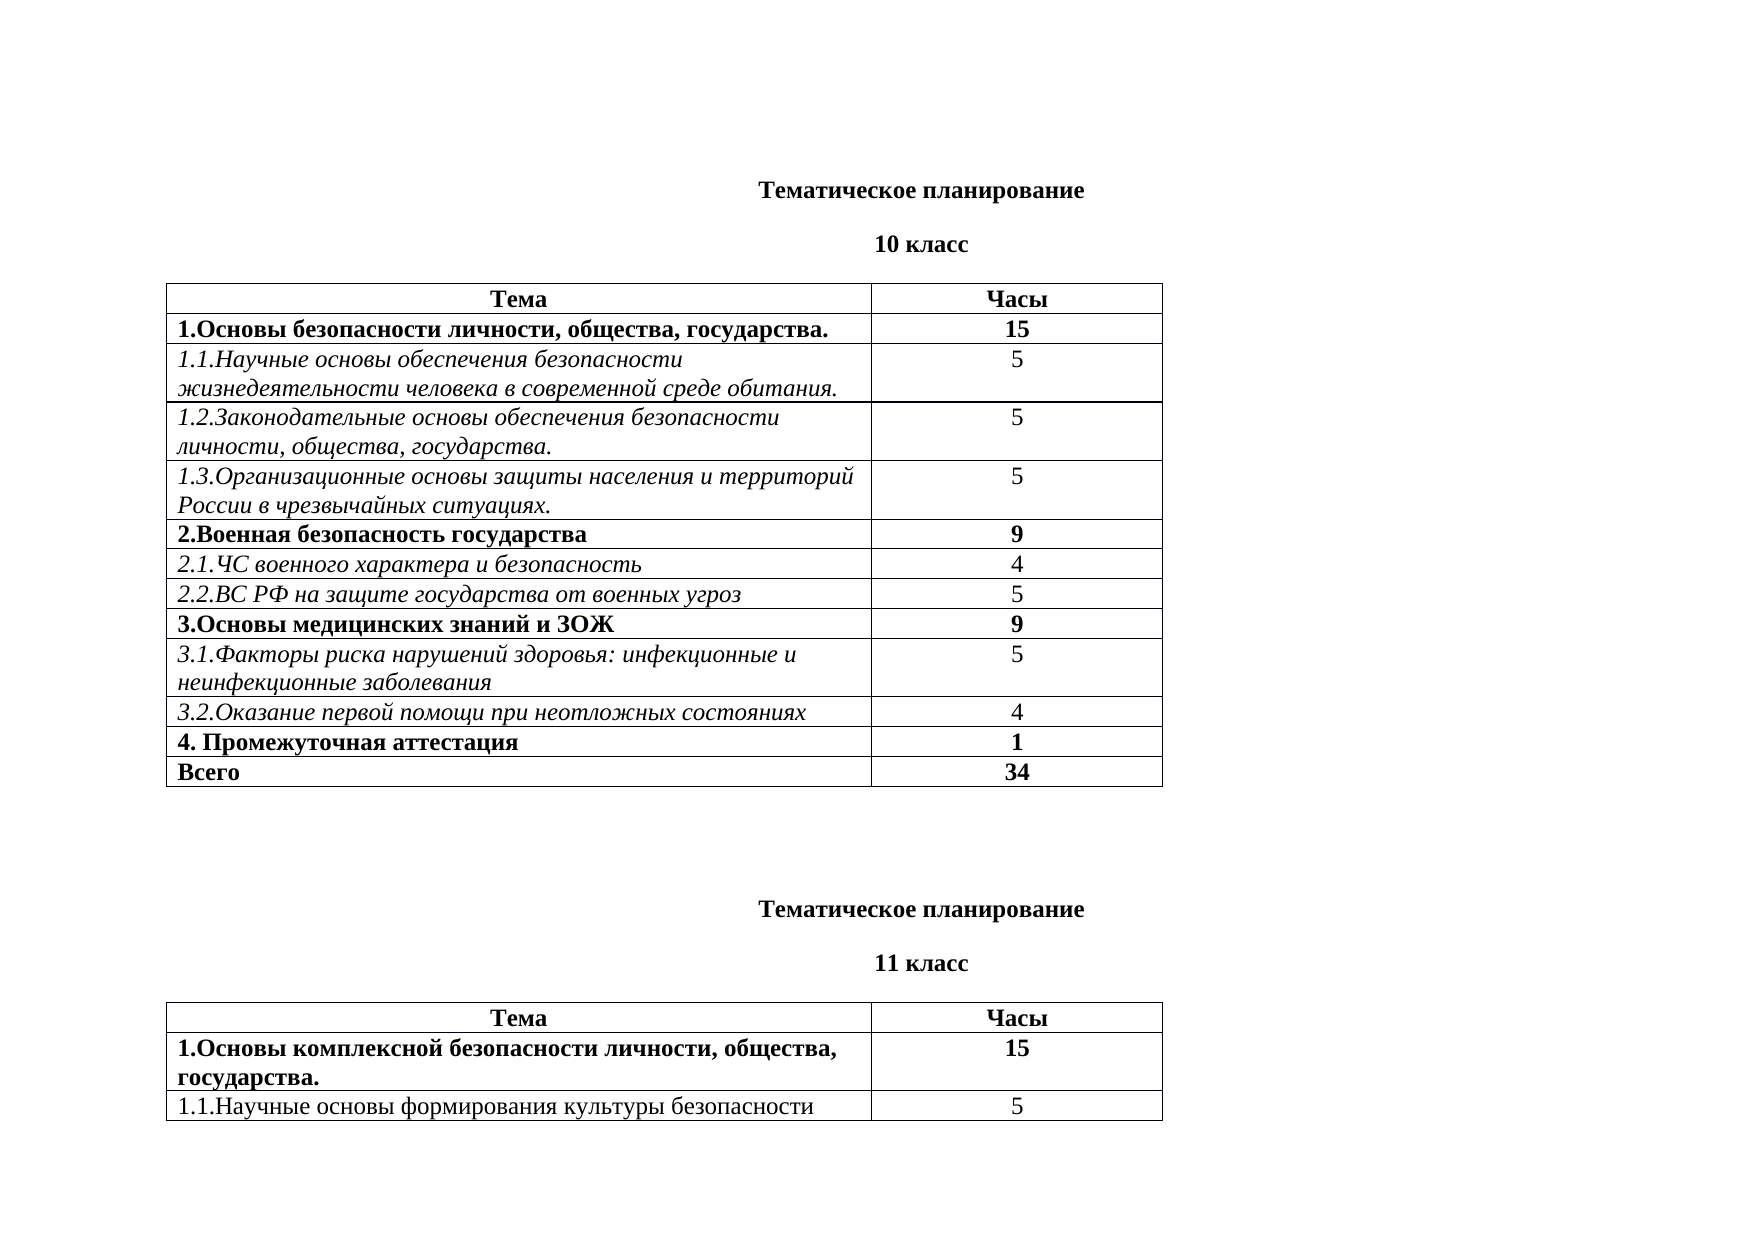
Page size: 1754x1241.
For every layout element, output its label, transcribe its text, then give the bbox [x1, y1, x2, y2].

table_header Часы [872, 1003, 1162, 1032]
text 11 класс [177, 948, 1665, 977]
table_cell 1.Основы безопасности личности, общества, государства. [167, 314, 871, 343]
table_cell 1 [872, 727, 1162, 756]
table_cell 15 [872, 1033, 1162, 1090]
table_cell 5 [872, 1091, 1162, 1120]
table_cell 1.1.Научные основы формирования культуры безопасности [167, 1091, 871, 1120]
table_cell 5 [872, 579, 1162, 608]
table_cell 5 [872, 639, 1162, 696]
text Тематическое планирование [177, 894, 1665, 923]
text 10 класс [177, 229, 1665, 258]
table_cell 3.2.Оказание первой помощи при неотложных состояниях [167, 697, 871, 726]
table_cell 2.Военная безопасность государства [167, 520, 871, 548]
table_cell 3.Основы медицинских знаний и ЗОЖ [167, 609, 871, 638]
table_cell 1.Основы комплексной безопасности личности, общества, государства. [167, 1033, 871, 1090]
table_cell Всего [167, 757, 871, 786]
table_cell 3.1.Факторы риска нарушений здоровья: инфекционные и неинфекционные заболевания [167, 639, 871, 696]
table_cell 9 [872, 609, 1162, 638]
table_cell 4 [872, 697, 1162, 726]
table_header Часы [872, 284, 1162, 313]
table_header Тема [167, 1003, 871, 1032]
table_cell 1.3.Организационные основы защиты населения и территорий России в чрезвычайных ситуациях. [167, 461, 871, 518]
table_cell 4. Промежуточная аттестация [167, 727, 871, 756]
table_cell 15 [872, 314, 1162, 343]
table_header Тема [167, 284, 871, 313]
table_cell 34 [872, 757, 1162, 786]
table_cell 5 [872, 344, 1162, 401]
table_cell 5 [872, 403, 1162, 460]
table_cell 5 [872, 461, 1162, 518]
table_cell 2.1.ЧС военного характера и безопасность [167, 549, 871, 578]
table_cell 2.2.ВС РФ на защите государства от военных угроз [167, 579, 871, 608]
text Тематическое планирование [177, 176, 1665, 204]
table_cell 4 [872, 549, 1162, 578]
table_cell 1.1.Научные основы обеспечения безопасности жизнедеятельности человека в современной среде обитания. [167, 344, 871, 401]
table_cell 1.2.Законодательные основы обеспечения безопасности личности, общества, государства. [167, 403, 871, 460]
table_cell 9 [872, 520, 1162, 548]
